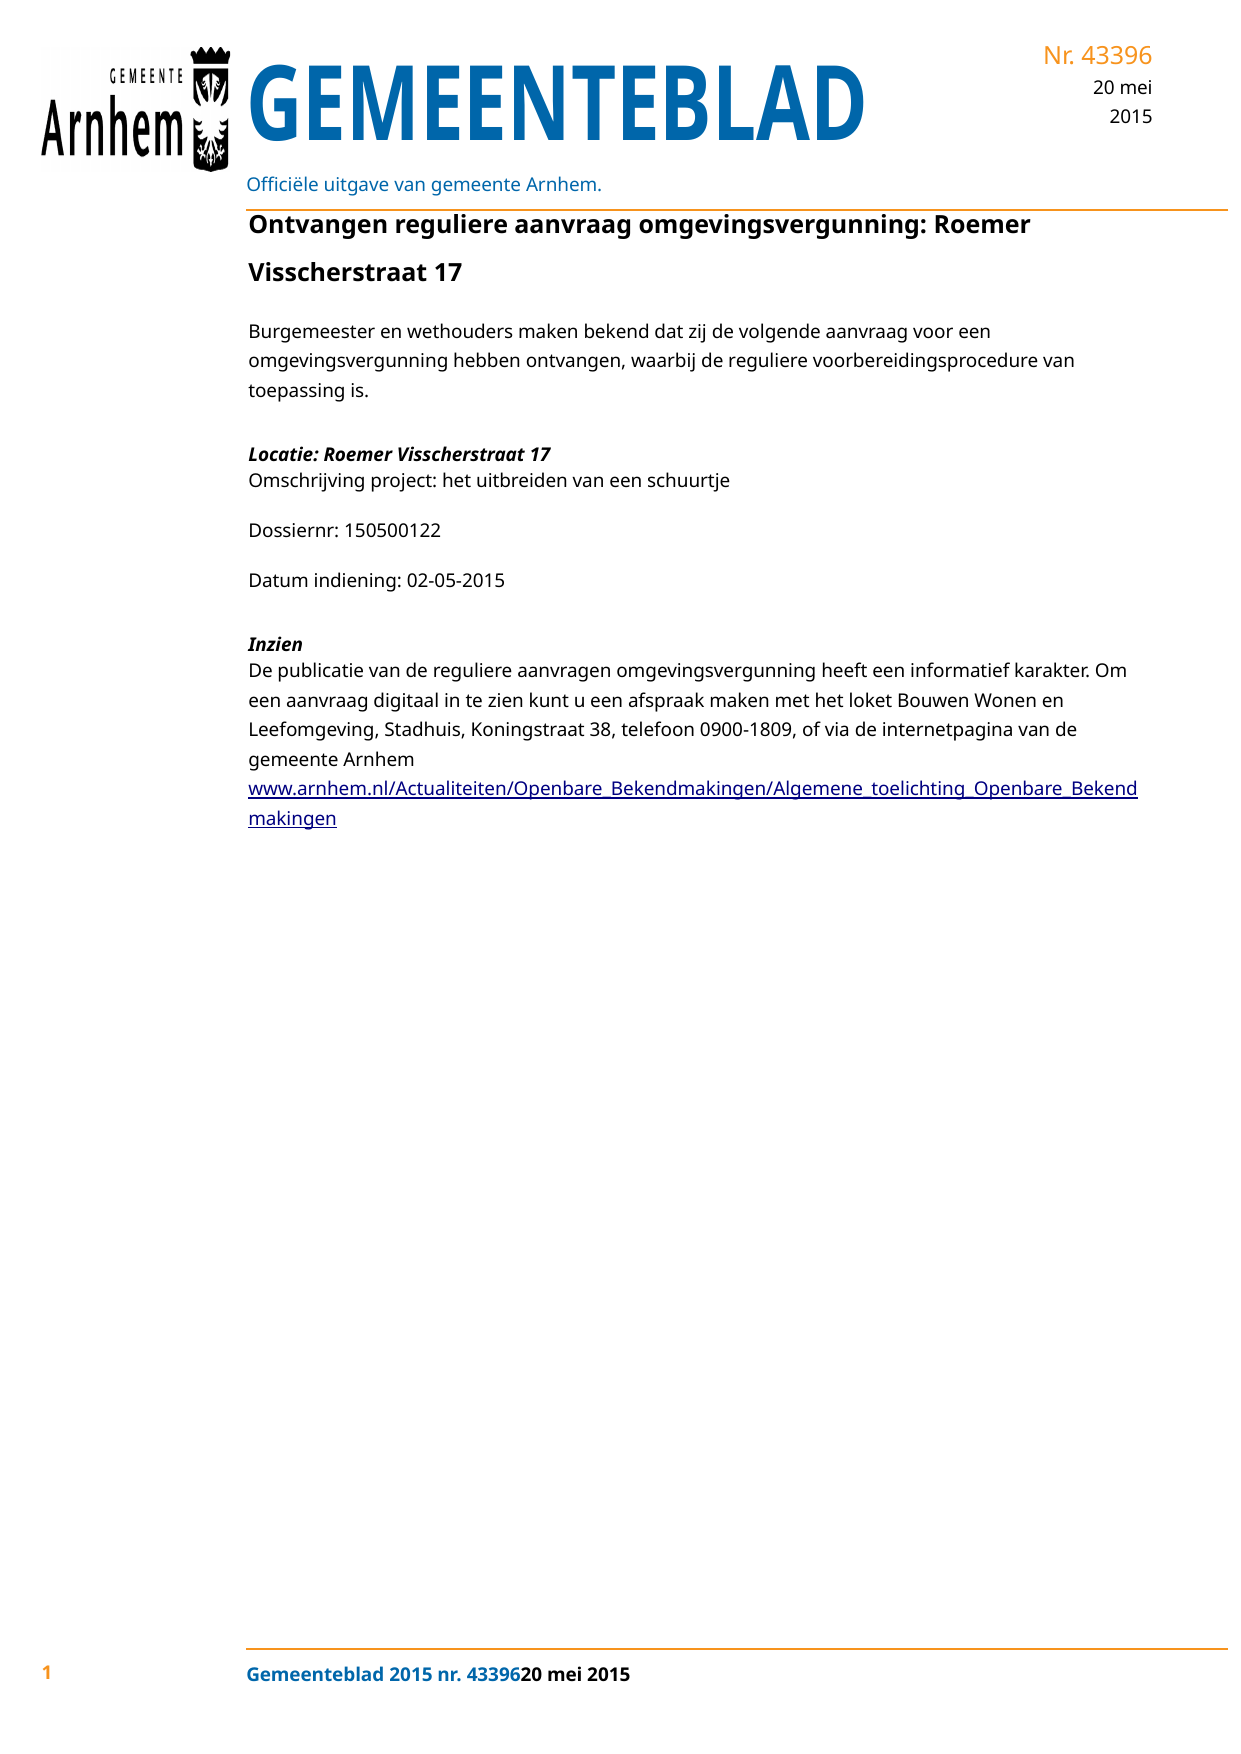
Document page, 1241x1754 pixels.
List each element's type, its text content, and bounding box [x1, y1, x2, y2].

text Burgemeester en wethouders maken bekend dat zij de volgende aanvraag voor een omgevingsvergunning hebben ontvangen, waarbij de reguliere voorbereidingsprocedure van toepassing is. [248, 318, 1152, 403]
text De publicatie van de reguliere aanvragen omgevingsvergunning heeft een informatief karakter. Om een aanvraag digitaal in te zien kunt u een afspraak maken met het loket Bouwen Wonen en Leefomgeving, Stadhuis, Koningstraat 38, telefoon 0900-1809, of via de internetpagina van de gemeente Arnhem www.arnhem.nl/Actualiteiten/Openbare_Bekendmakingen/Algemene_toelichting_Openbare_Bekendmakingen [248, 657, 1152, 831]
text Datum indiening: 02-05-2015 [248, 568, 1152, 593]
text Dossiernr: 150500122 [248, 517, 1152, 543]
text Inzien [248, 632, 1152, 657]
text Ontvangen reguliere aanvraag omgevingsvergunning: Roemer Visscherstraat 17 [248, 211, 1152, 288]
text Locatie: Roemer Visscherstraat 17 [248, 441, 1152, 467]
text Omschrijving project: het uitbreiden van een schuurtje [248, 467, 1152, 492]
picture [41, 47, 231, 172]
